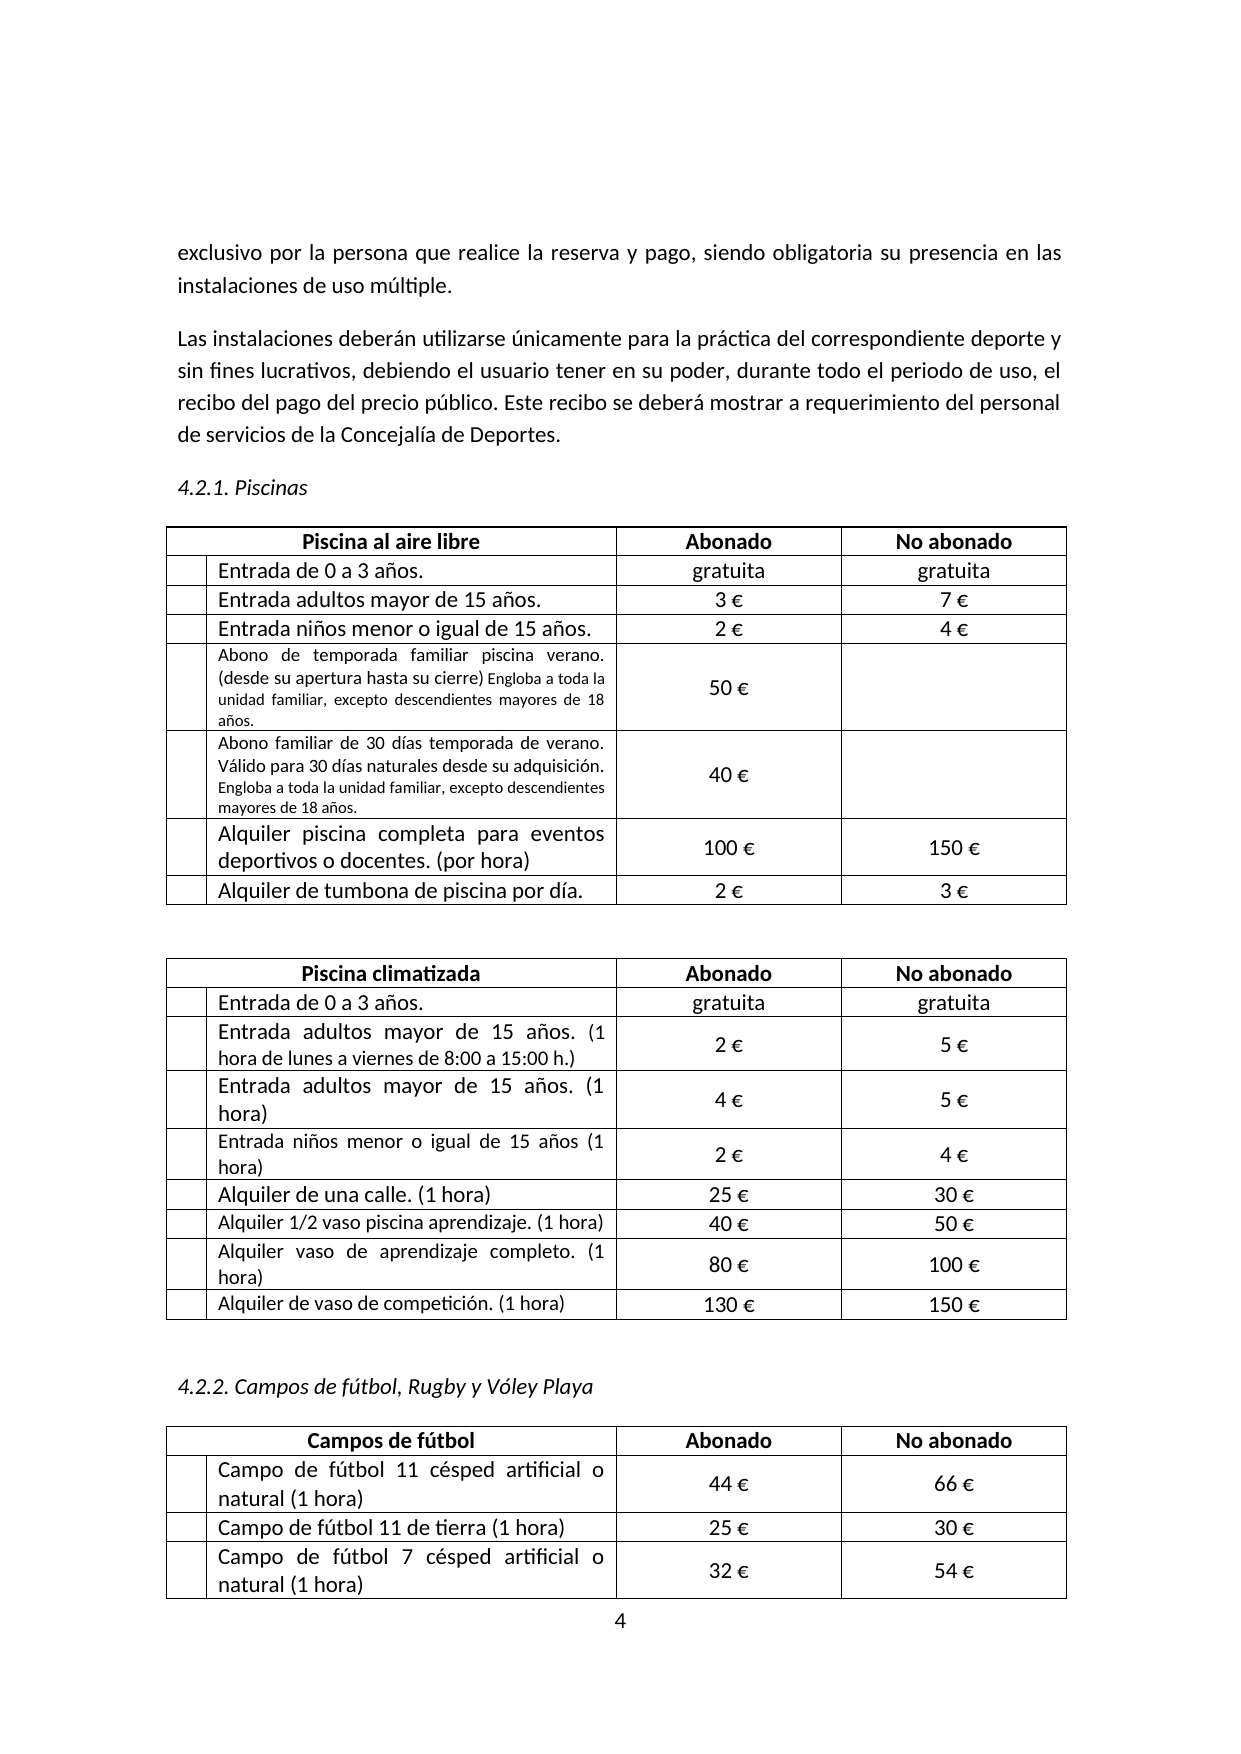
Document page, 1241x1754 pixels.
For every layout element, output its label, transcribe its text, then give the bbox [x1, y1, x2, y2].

table_cell 4 € [842, 615, 1066, 643]
table_cell Alquiler vaso de aprendizaje completo. (1 hora) [207, 1239, 616, 1289]
text 4.2.2. Campos de fútbol, Rugby y Vóley Playa [177, 1372, 1063, 1401]
table_header Piscina al aire libre [167, 528, 616, 555]
table_cell 130 € [617, 1290, 841, 1318]
table_cell Alquiler de tumbona de piscina por día. [207, 876, 616, 904]
table_cell gratuita [842, 556, 1066, 584]
table_cell Alquiler 1/2 vaso piscina aprendizaje. (1 hora) [207, 1210, 616, 1237]
table_cell gratuita [617, 556, 841, 584]
table_cell [167, 1456, 206, 1512]
table_cell 40 € [617, 1210, 841, 1237]
table_cell gratuita [617, 988, 841, 1016]
table_cell Entrada niños menor o igual de 15 años. [207, 615, 616, 643]
table_cell Abono familiar de 30 días temporada de verano. Válido para 30 días naturales desde su adquisición. Engloba a toda la unidad familiar, excepto descendientes mayores de 18 años. [207, 731, 616, 818]
table_cell Campo de fútbol 11 de tierra (1 hora) [207, 1513, 616, 1541]
table_cell 3 € [617, 586, 841, 613]
table_cell 3 € [842, 876, 1066, 904]
table_cell 100 € [617, 819, 841, 875]
table_cell 150 € [842, 1290, 1066, 1318]
table_cell Alquiler de vaso de competición. (1 hora) [207, 1290, 616, 1318]
table_cell [167, 731, 206, 818]
table_cell 30 € [842, 1513, 1066, 1541]
table_cell 4 € [617, 1071, 841, 1127]
table_cell 25 € [617, 1513, 841, 1541]
table_header No abonado [842, 1427, 1066, 1454]
table_cell [167, 1210, 206, 1237]
table_cell 50 € [842, 1210, 1066, 1237]
table_header No abonado [842, 528, 1066, 555]
table_cell 2 € [617, 1017, 841, 1070]
table_cell [167, 1513, 206, 1541]
table_header Piscina climatizada [167, 959, 616, 987]
table_cell [167, 1071, 206, 1127]
table_cell Entrada de 0 a 3 años. [207, 988, 616, 1016]
table_cell gratuita [842, 988, 1066, 1016]
table_cell 40 € [617, 731, 841, 818]
table_cell Entrada adultos mayor de 15 años. (1 hora de lunes a viernes de 8:00 a 15:00 h.) [207, 1017, 616, 1070]
table_cell Entrada niños menor o igual de 15 años (1 hora) [207, 1129, 616, 1179]
table_cell [842, 644, 1066, 730]
table_cell [167, 1129, 206, 1179]
table_cell 2 € [617, 876, 841, 904]
table_cell [167, 615, 206, 643]
table_cell 50 € [617, 644, 841, 730]
table_cell 4 € [842, 1129, 1066, 1179]
table_cell Entrada de 0 a 3 años. [207, 556, 616, 584]
table_cell 150 € [842, 819, 1066, 875]
table_cell Alquiler de una calle. (1 hora) [207, 1180, 616, 1208]
table_header Abonado [617, 528, 841, 555]
table_cell Campo de fútbol 11 césped artificial o natural (1 hora) [207, 1456, 616, 1512]
table_cell 54 € [842, 1542, 1066, 1598]
table_header Abonado [617, 959, 841, 987]
table_cell [842, 731, 1066, 818]
table_cell Entrada adultos mayor de 15 años. (1 hora) [207, 1071, 616, 1127]
table_cell [167, 819, 206, 875]
table_cell Alquiler piscina completa para eventos deportivos o docentes. (por hora) [207, 819, 616, 875]
table_cell [167, 876, 206, 904]
table_cell Entrada adultos mayor de 15 años. [207, 586, 616, 613]
table_cell [167, 644, 206, 730]
table_cell 100 € [842, 1239, 1066, 1289]
table_cell 7 € [842, 586, 1066, 613]
table_cell Abono de temporada familiar piscina verano. (desde su apertura hasta su cierre) Engloba a toda la unidad familiar, excepto descendientes mayores de 18 años. [207, 644, 616, 730]
table_cell 66 € [842, 1456, 1066, 1512]
table_cell [167, 1290, 206, 1318]
table_header No abonado [842, 959, 1066, 987]
table_cell 80 € [617, 1239, 841, 1289]
text 4.2.1. Piscinas [177, 473, 1063, 501]
table_cell 25 € [617, 1180, 841, 1208]
table_cell [167, 1239, 206, 1289]
table_cell [167, 988, 206, 1016]
table_cell [167, 586, 206, 613]
table_cell 2 € [617, 615, 841, 643]
table_header Campos de fútbol [167, 1427, 616, 1454]
table_cell 44 € [617, 1456, 841, 1512]
table_cell 30 € [842, 1180, 1066, 1208]
text Las instalaciones deberán utilizarse únicamente para la práctica del correspondiente deporte y sin fines lucrativos, debiendo el usuario tener en su poder, durante todo el periodo de uso, el recibo del pago del precio público. Este recibo se deberá mostrar a requerimiento del personal de servicios de la Concejalía de Deportes. [177, 324, 1063, 448]
table_cell [167, 556, 206, 584]
table_cell [167, 1180, 206, 1208]
table_cell Campo de fútbol 7 césped artificial o natural (1 hora) [207, 1542, 616, 1598]
table_cell 2 € [617, 1129, 841, 1179]
table_cell 5 € [842, 1017, 1066, 1070]
table_header Abonado [617, 1427, 841, 1454]
text exclusivo por la persona que realice la reserva y pago, siendo obligatoria su presencia en las instalaciones de uso múltiple. [177, 238, 1063, 299]
table_cell [167, 1017, 206, 1070]
table_cell [167, 1542, 206, 1598]
table_cell 5 € [842, 1071, 1066, 1127]
table_cell 32 € [617, 1542, 841, 1598]
